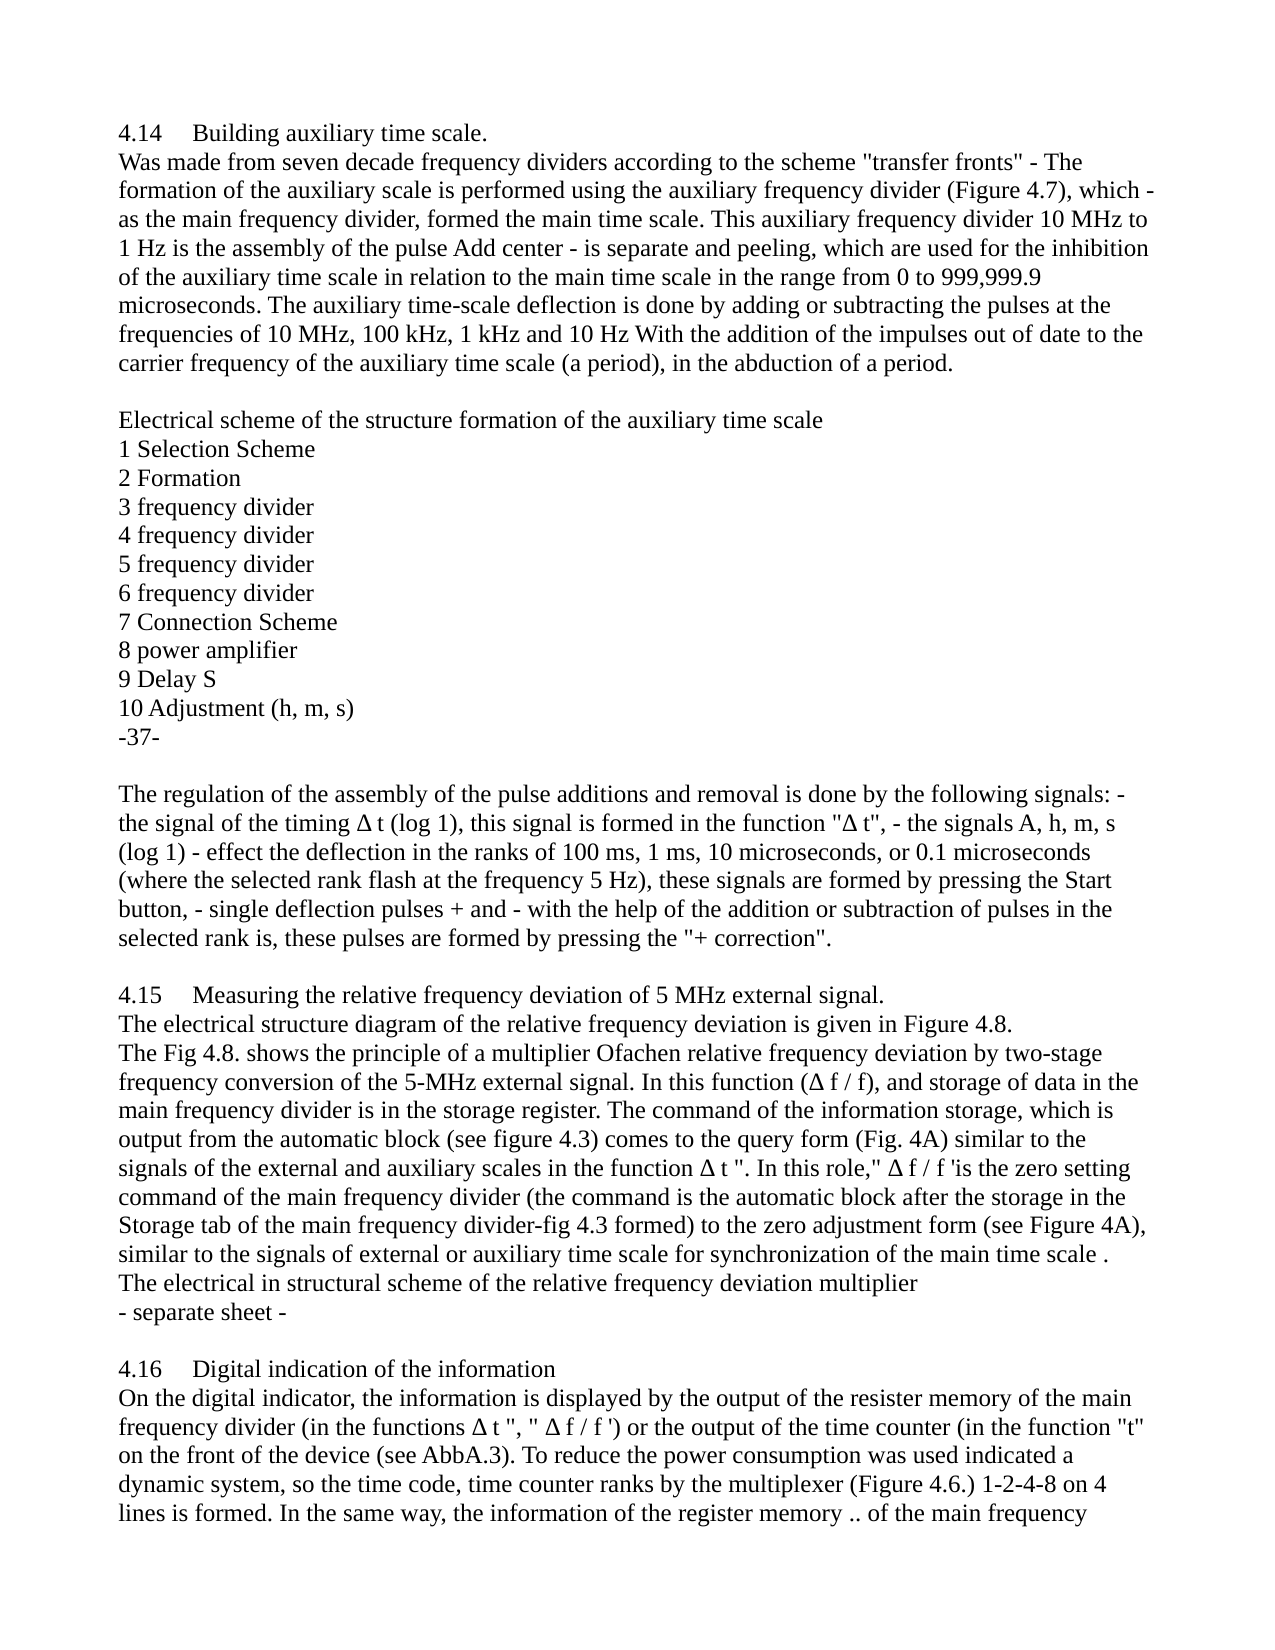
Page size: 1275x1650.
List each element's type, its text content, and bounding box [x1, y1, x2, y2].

text 4.15 Measuring the relative frequency deviation of 5 MHz external signal. The electrical structure diagram of the relative frequency deviation is given in Figure 4.8. The Fig 4.8. shows the principle of a multiplier Ofachen relative frequency deviation by two-stage frequency conversion of the 5-MHz external signal. In this function (Δ f / f), and storage of data in the main frequency divider is in the storage register. The command of the information storage, which is output from the automatic block (see figure 4.3) comes to the query form (Fig. 4A) similar to the signals of the external and auxiliary scales in the function Δ t ". In this role," Δ f / f 'is the zero setting command of the main frequency divider (the command is the automatic block after the storage in the Storage tab of the main frequency divider-fig 4.3 formed) to the zero adjustment form (see Figure 4A), similar to the signals of external or auxiliary time scale for synchronization of the main time scale . The electrical in structural scheme of the relative frequency deviation multiplier - separate sheet - [118, 981, 1157, 1326]
text 4.16 Digital indication of the information On the digital indicator, the information is displayed by the output of the resister memory of the main frequency divider (in the functions Δ t ", " Δ f / f ') or the output of the time counter (in the function "t" on the front of the device (see AbbA.3). To reduce the power consumption was used indicated a dynamic system, so the time code, time counter ranks by the multiplexer (Figure 4.6.) 1-2-4-8 on 4 lines is formed. In the same way, the information of the register memory .. of the main frequency [118, 1354, 1157, 1527]
text Electrical scheme of the structure formation of the auxiliary time scale 1 Selection Scheme 2 Formation 3 frequency divider 4 frequency divider 5 frequency divider 6 frequency divider 7 Connection Scheme 8 power amplifier 9 Delay S 10 Adjustment (h, m, s) [118, 406, 1157, 722]
text -37- [118, 722, 1157, 751]
text 4.14 Building auxiliary time scale. Was made from seven decade frequency dividers according to the scheme "transfer fronts" - The formation of the auxiliary scale is performed using the auxiliary frequency divider (Figure 4.7), which - as the main frequency divider, formed the main time scale. This auxiliary frequency divider 10 MHz to 1 Hz is the assembly of the pulse Add center - is separate and peeling, which are used for the inhibition of the auxiliary time scale in relation to the main time scale in the range from 0 to 999,999.9 microseconds. The auxiliary time-scale deflection is done by adding or subtracting the pulses at the frequencies of 10 MHz, 100 kHz, 1 kHz and 10 Hz With the addition of the impulses out of date to the carrier frequency of the auxiliary time scale (a period), in the abduction of a period. [118, 118, 1157, 377]
text The regulation of the assembly of the pulse additions and removal is done by the following signals: - the signal of the timing Δ t (log 1), this signal is formed in the function "Δ t", - the signals A, h, m, s (log 1) - effect the deflection in the ranks of 100 ms, 1 ms, 10 microseconds, or 0.1 microseconds (where the selected rank flash at the frequency 5 Hz), these signals are formed by pressing the Start button, - single deflection pulses + and - with the help of the addition or subtraction of pulses in the selected rank is, these pulses are formed by pressing the "+ correction". [118, 779, 1157, 952]
